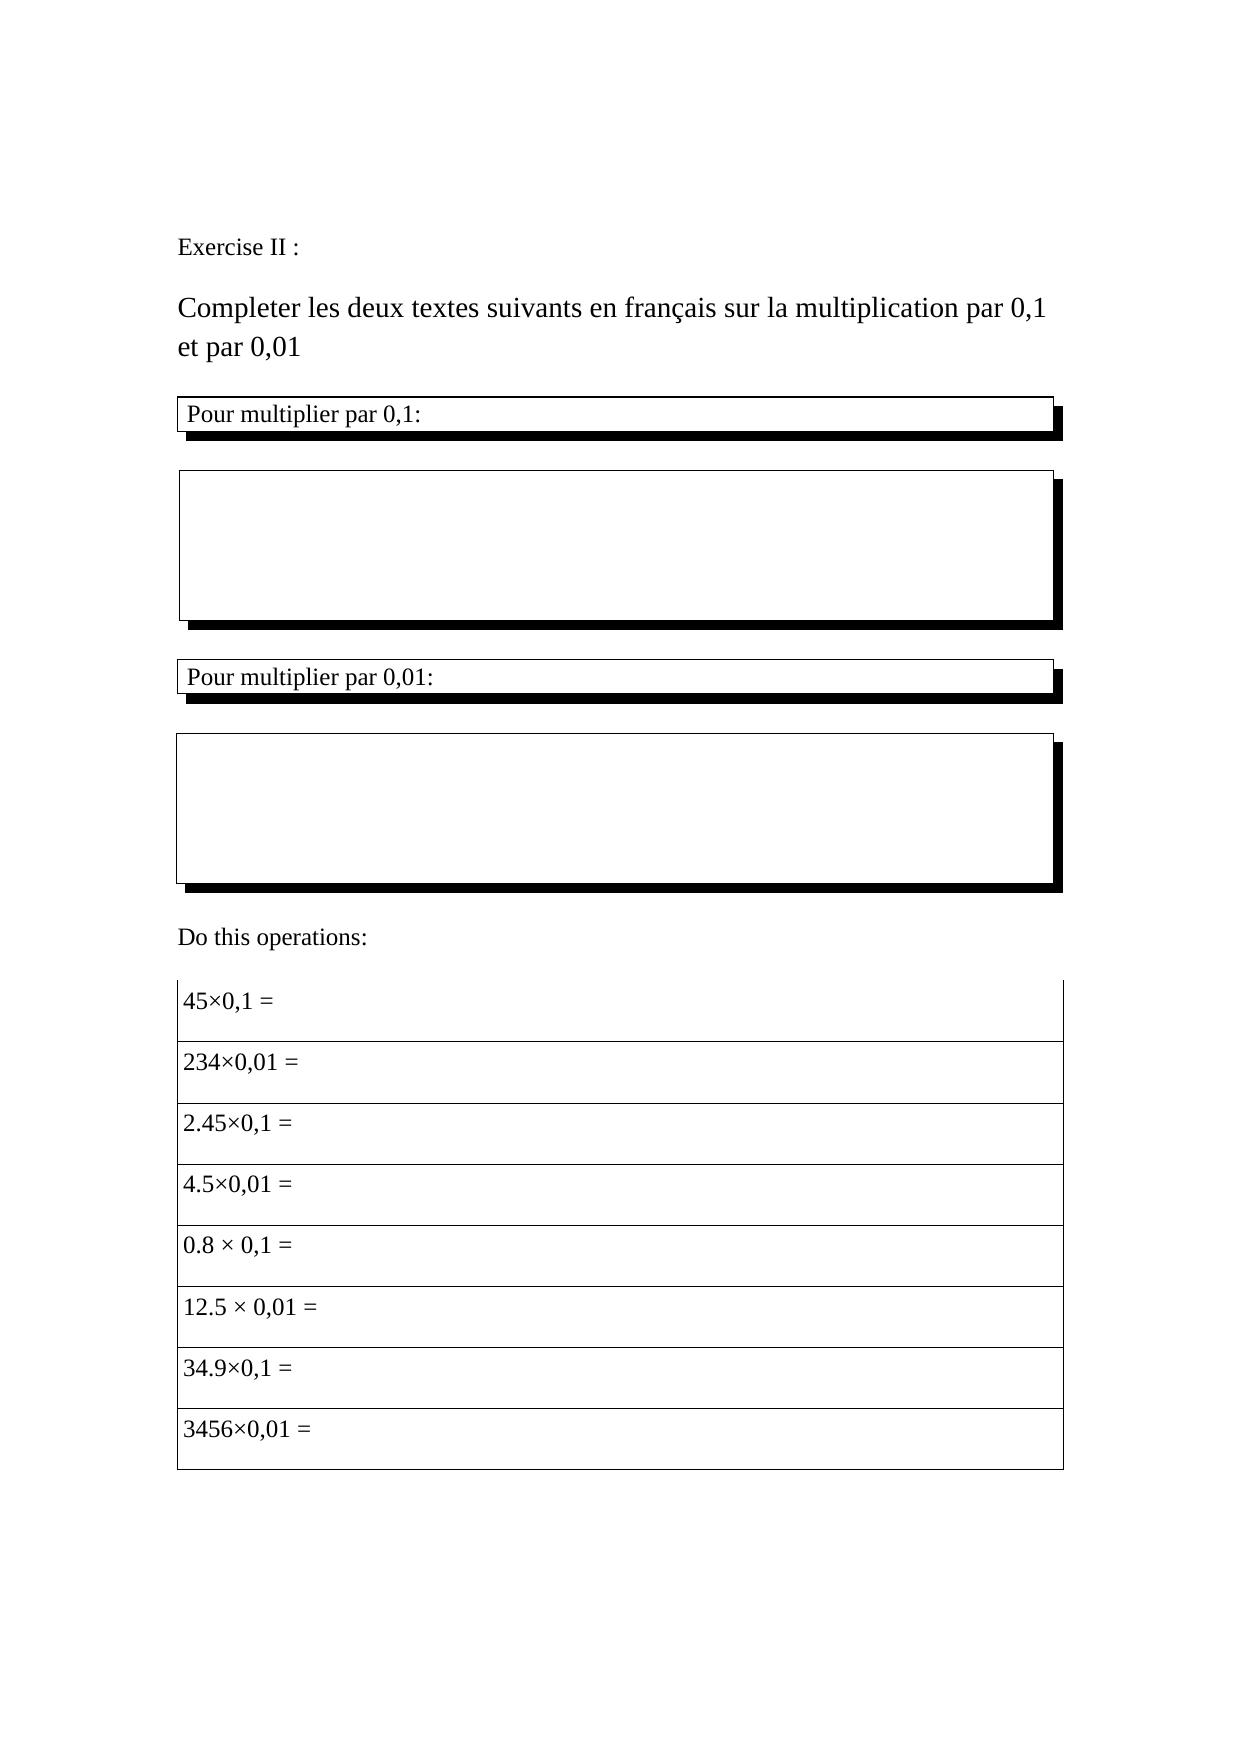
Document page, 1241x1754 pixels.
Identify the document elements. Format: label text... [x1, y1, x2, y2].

table_cell 3456×0,01 = [178, 1409, 1063, 1469]
text Pour multiplier par 0,1: [178, 398, 1053, 431]
table_cell 0.8 × 0,1 = [178, 1226, 1063, 1286]
table_cell 4.5×0,01 = [178, 1165, 1063, 1225]
table_cell 34.9×0,1 = [178, 1348, 1063, 1408]
table_cell 12.5 × 0,01 = [178, 1287, 1063, 1347]
text Completer les deux textes suivants en français sur la multiplication par 0,1 et par 0,01 [177, 290, 1063, 362]
table_header 45×0,1 = [178, 980, 1063, 1041]
table_cell 2.45×0,1 = [178, 1104, 1063, 1163]
table_cell 234×0,01 = [178, 1042, 1063, 1102]
text Pour multiplier par 0,01: [178, 660, 1053, 693]
text Exercise II : [177, 232, 1063, 261]
text Do this operations: [177, 922, 1063, 951]
